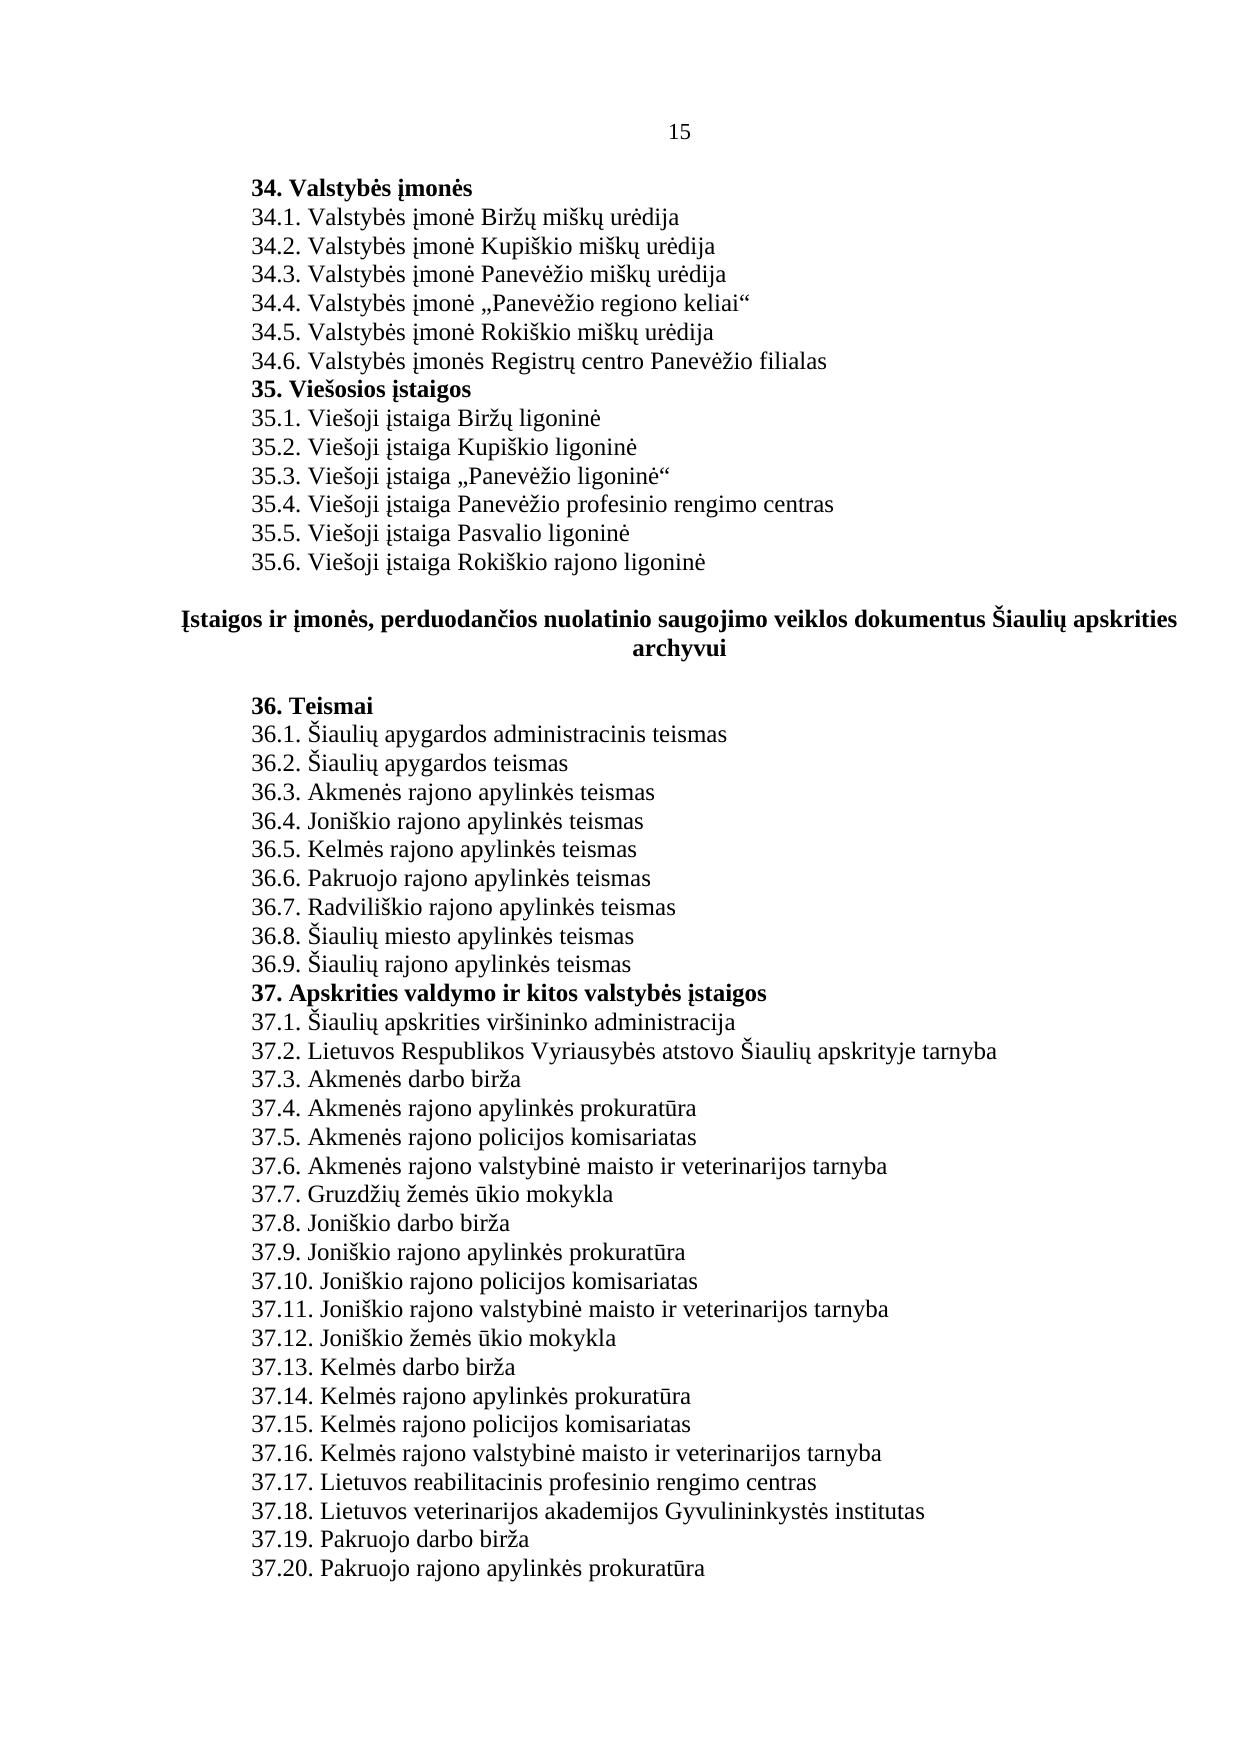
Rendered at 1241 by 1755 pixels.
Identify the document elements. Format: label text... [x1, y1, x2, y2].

text 34.6. Valstybės įmonės Registrų centro Panevėžio filialas [177, 346, 1181, 374]
text 35.4. Viešoji įstaiga Panevėžio profesinio rengimo centras [177, 489, 1181, 518]
text 37.10. Joniškio rajono policijos komisariatas [177, 1266, 1181, 1294]
text 36.4. Joniškio rajono apylinkės teismas [177, 806, 1181, 834]
text 37.12. Joniškio žemės ūkio mokykla [177, 1323, 1181, 1352]
text 34.1. Valstybės įmonė Biržų miškų urėdija [177, 202, 1181, 231]
text 37.1. Šiaulių apskrities viršininko administracija [177, 1007, 1181, 1036]
text 37.3. Akmenės darbo birža [177, 1064, 1181, 1093]
text 37.19. Pakruojo darbo birža [177, 1524, 1181, 1553]
text 37.16. Kelmės rajono valstybinė maisto ir veterinarijos tarnyba [177, 1438, 1181, 1467]
text 37.18. Lietuvos veterinarijos akademijos Gyvulininkystės institutas [177, 1496, 1181, 1524]
text 37.9. Joniškio rajono apylinkės prokuratūra [177, 1237, 1181, 1266]
text 34.3. Valstybės įmonė Panevėžio miškų urėdija [177, 259, 1181, 288]
text 35.5. Viešoji įstaiga Pasvalio ligoninė [177, 518, 1181, 547]
text 36.1. Šiaulių apygardos administracinis teismas [177, 719, 1181, 748]
text 36.7. Radviliškio rajono apylinkės teismas [177, 892, 1181, 921]
text 37. Apskrities valdymo ir kitos valstybės įstaigos [177, 978, 1181, 1007]
text 37.20. Pakruojo rajono apylinkės prokuratūra [177, 1553, 1181, 1582]
text 35.6. Viešoji įstaiga Rokiškio rajono ligoninė [177, 547, 1181, 576]
text 37.7. Gruzdžių žemės ūkio mokykla [177, 1179, 1181, 1208]
text 37.11. Joniškio rajono valstybinė maisto ir veterinarijos tarnyba [177, 1294, 1181, 1323]
text 35.1. Viešoji įstaiga Biržų ligoninė [177, 403, 1181, 432]
text 36.8. Šiaulių miesto apylinkės teismas [177, 921, 1181, 949]
text 34.4. Valstybės įmonė „Panevėžio regiono keliai“ [177, 288, 1181, 317]
text 34. Valstybės įmonės [177, 173, 1181, 202]
text 36.5. Kelmės rajono apylinkės teismas [177, 834, 1181, 863]
text 35. Viešosios įstaigos [177, 374, 1181, 403]
text 37.8. Joniškio darbo birža [177, 1208, 1181, 1237]
text 37.5. Akmenės rajono policijos komisariatas [177, 1122, 1181, 1151]
text 35.3. Viešoji įstaiga „Panevėžio ligoninė“ [177, 461, 1181, 489]
text 37.17. Lietuvos reabilitacinis profesinio rengimo centras [177, 1467, 1181, 1496]
text 37.14. Kelmės rajono apylinkės prokuratūra [177, 1381, 1181, 1409]
text 36.3. Akmenės rajono apylinkės teismas [177, 777, 1181, 806]
text 34.2. Valstybės įmonė Kupiškio miškų urėdija [177, 231, 1181, 259]
text 37.2. Lietuvos Respublikos Vyriausybės atstovo Šiaulių apskrityje tarnyba [177, 1036, 1181, 1064]
text 37.13. Kelmės darbo birža [177, 1352, 1181, 1381]
text 37.4. Akmenės rajono apylinkės prokuratūra [177, 1093, 1181, 1122]
text 34.5. Valstybės įmonė Rokiškio miškų urėdija [177, 317, 1181, 346]
text Įstaigos ir įmonės, perduodančios nuolatinio saugojimo veiklos dokumentus Šiaulių apskrities archyvui [177, 604, 1181, 662]
text 37.15. Kelmės rajono policijos komisariatas [177, 1409, 1181, 1438]
text 37.6. Akmenės rajono valstybinė maisto ir veterinarijos tarnyba [177, 1151, 1181, 1179]
text 36. Teismai [177, 691, 1181, 719]
text 36.2. Šiaulių apygardos teismas [177, 748, 1181, 777]
text 35.2. Viešoji įstaiga Kupiškio ligoninė [177, 432, 1181, 461]
text 36.6. Pakruojo rajono apylinkės teismas [177, 863, 1181, 892]
text 36.9. Šiaulių rajono apylinkės teismas [177, 949, 1181, 978]
